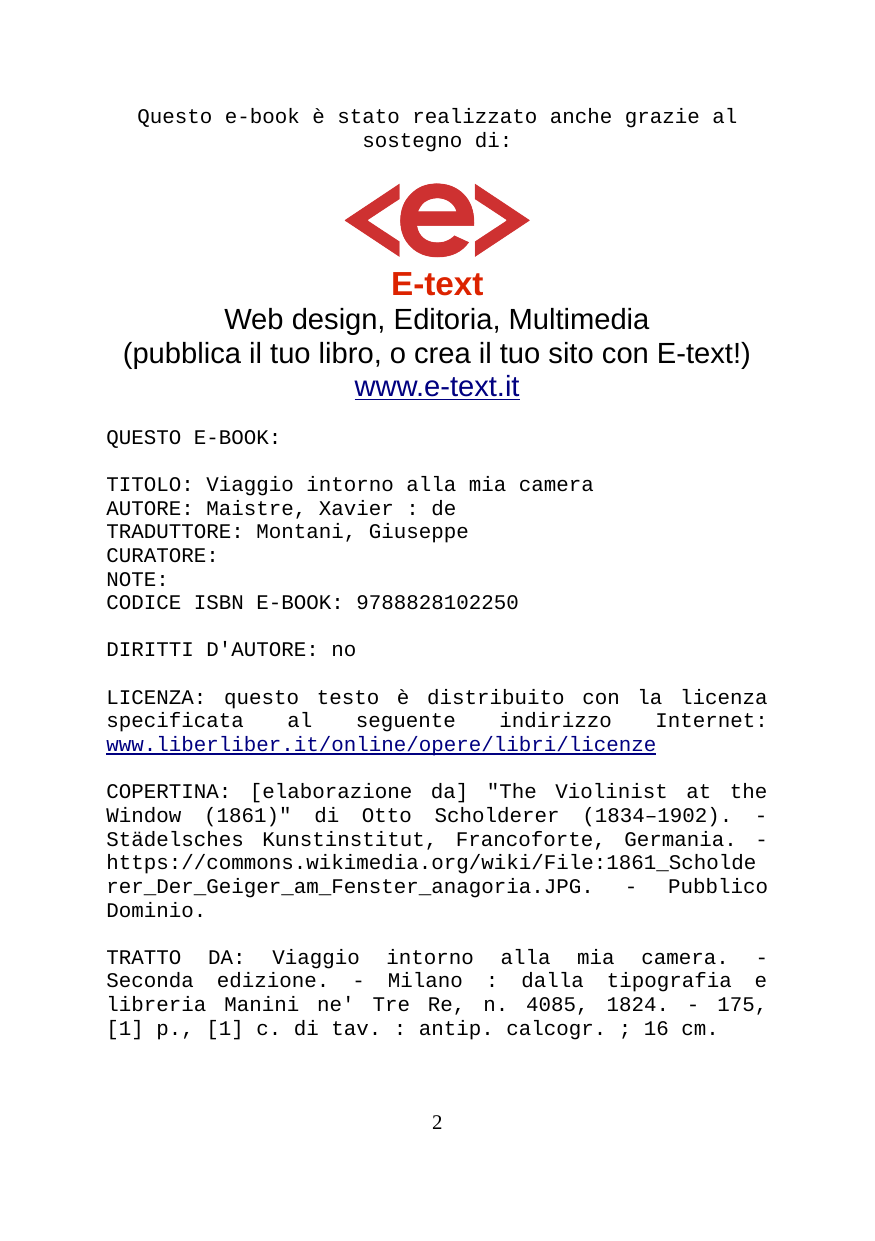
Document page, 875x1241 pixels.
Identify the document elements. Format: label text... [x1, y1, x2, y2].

text Web design, Editoria, Multimedia [106, 302, 768, 336]
text CURATORE: [106, 545, 768, 568]
text Questo e-book è stato realizzato anche grazie al sostegno di: [106, 106, 768, 153]
text www.e-text.it [106, 369, 768, 403]
text DIRITTI D'AUTORE: no [106, 639, 768, 663]
text COPERTINA: [elaborazione da] "The Violinist at the Window (1861)" di Otto Scholderer (1834–1902). - Städelsches Kunstinstitut, Francoforte, Germania. - https://commons.wikimedia.org/wiki/File:1861_Scholderer_Der_Geiger_am_Fenster_anagoria.JPG. - Pubblico Dominio. [106, 781, 768, 923]
text (pubblica il tuo libro, o crea il tuo sito con E-text!) [106, 336, 768, 369]
text LICENZA: questo testo è distribuito con la licenza specificata al seguente indirizzo Internet: www.liberliber.it/online/opere/libri/licenze [106, 687, 768, 758]
text TRATTO DA: Viaggio intorno alla mia camera. - Seconda edizione. - Milano : dalla tipografia e libreria Manini ne' Tre Re, n. 4085, 1824. - 175, [1] p., [1] c. di tav. : antip. calcogr. ; 16 cm. [106, 947, 768, 1041]
text E-text [106, 264, 768, 302]
text AUTORE: Maistre, Xavier : de [106, 498, 768, 521]
text TITOLO: Viaggio intorno alla mia camera [106, 474, 768, 498]
picture [343, 183, 531, 258]
text CODICE ISBN E-BOOK: 9788828102250 [106, 592, 768, 616]
text TRADUTTORE: Montani, Giuseppe [106, 521, 768, 545]
text QUESTO E-BOOK: [106, 427, 768, 450]
text NOTE: [106, 568, 768, 592]
